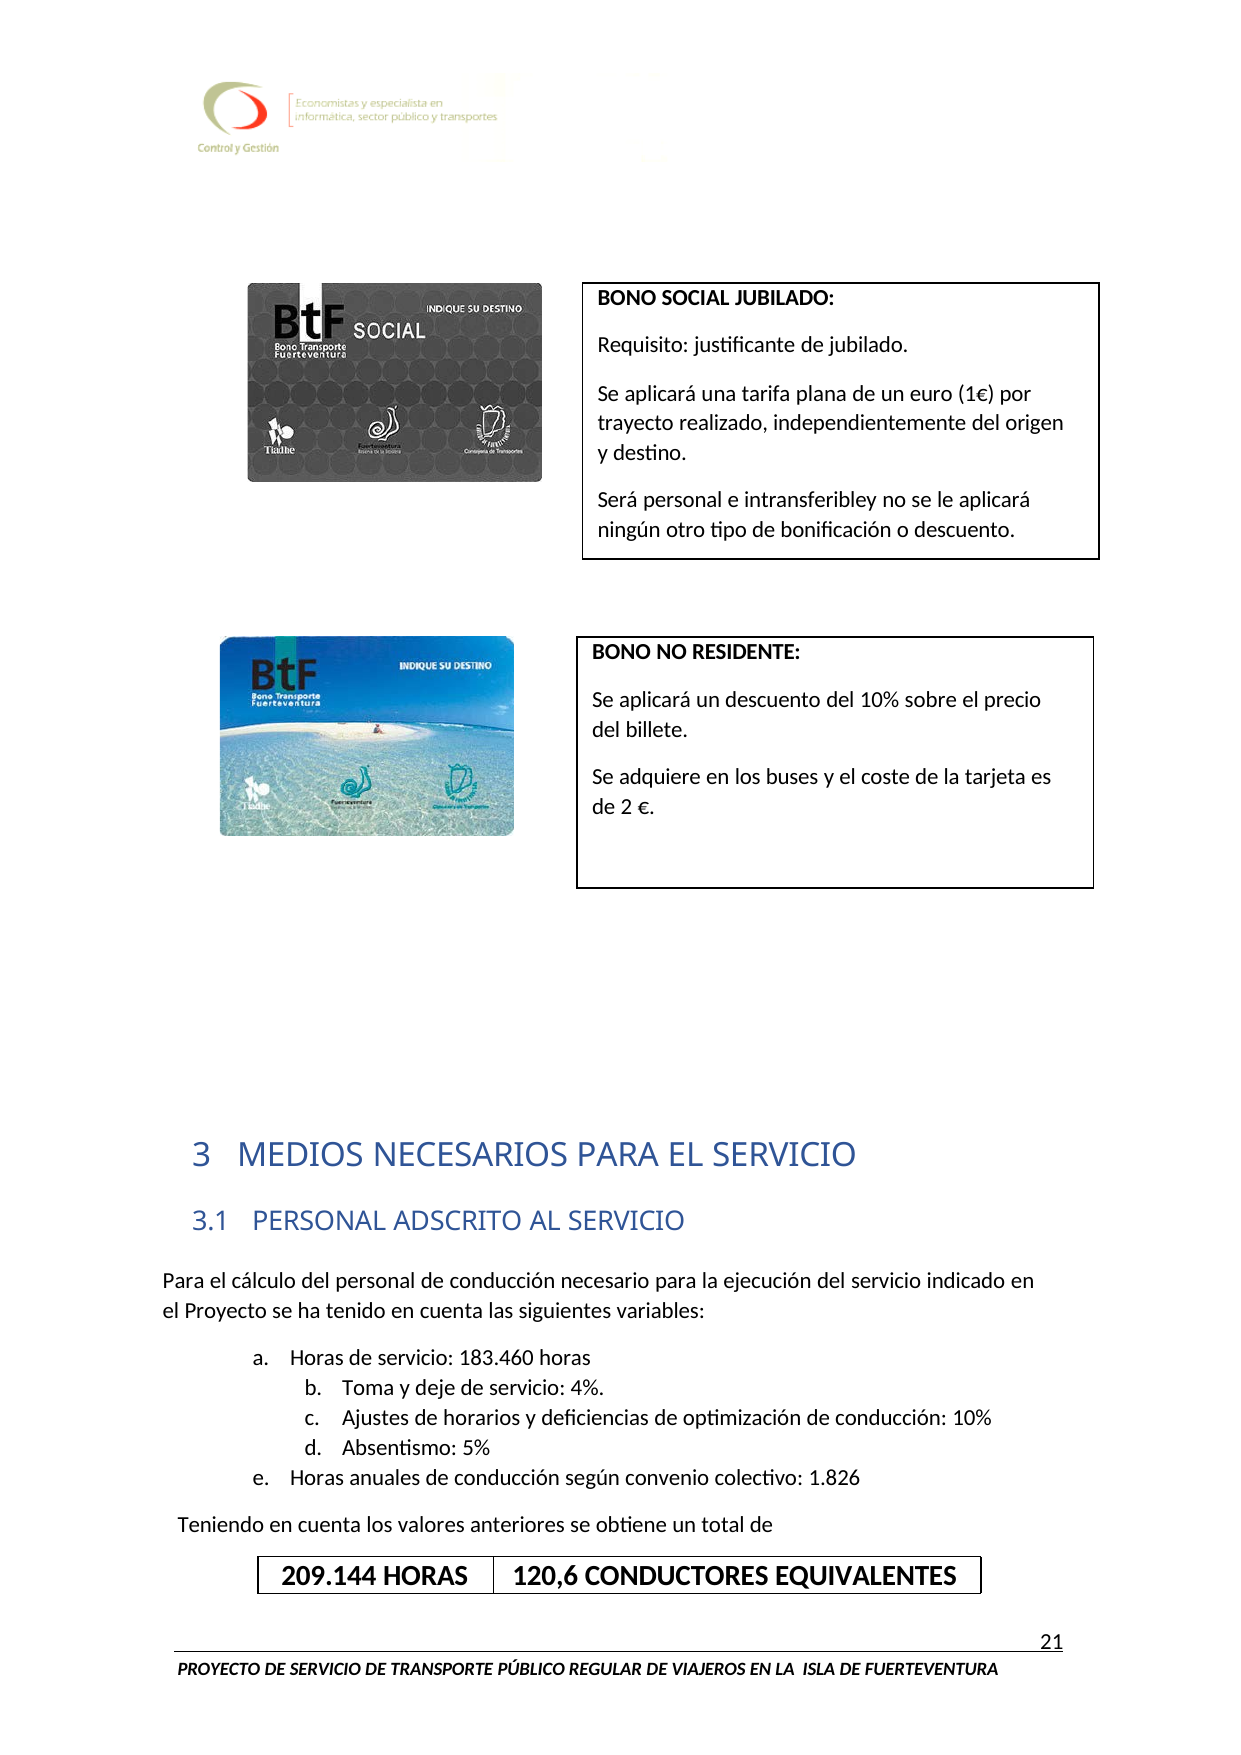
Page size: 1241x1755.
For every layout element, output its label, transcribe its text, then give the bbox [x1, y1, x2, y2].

list Toma y deje de servicio: 4%. [327, 1373, 1111, 1401]
list Horas anuales de conducción según convenio colectivo: 1.826 Teniendo en cuenta los valores anteriores se obtiene un total de [162, 1463, 902, 1538]
list PERSONAL ADSCRITO AL SERVICIO [192, 1202, 1111, 1238]
list Absentismo: 5% [327, 1433, 1111, 1461]
list MEDIOS NECESARIOS PARA EL SERVICIO [192, 1131, 1111, 1177]
list Horas de servicio: 183.460 horas [162, 1343, 1111, 1371]
text Para el cálculo del personal de conducción necesario para la ejecución del servicio indicado en el Proyecto se ha tenido en cuenta las siguientes variables: [162, 1266, 1064, 1324]
list Ajustes de horarios y deficiencias de optimización de conducción: 10% [327, 1403, 1111, 1431]
